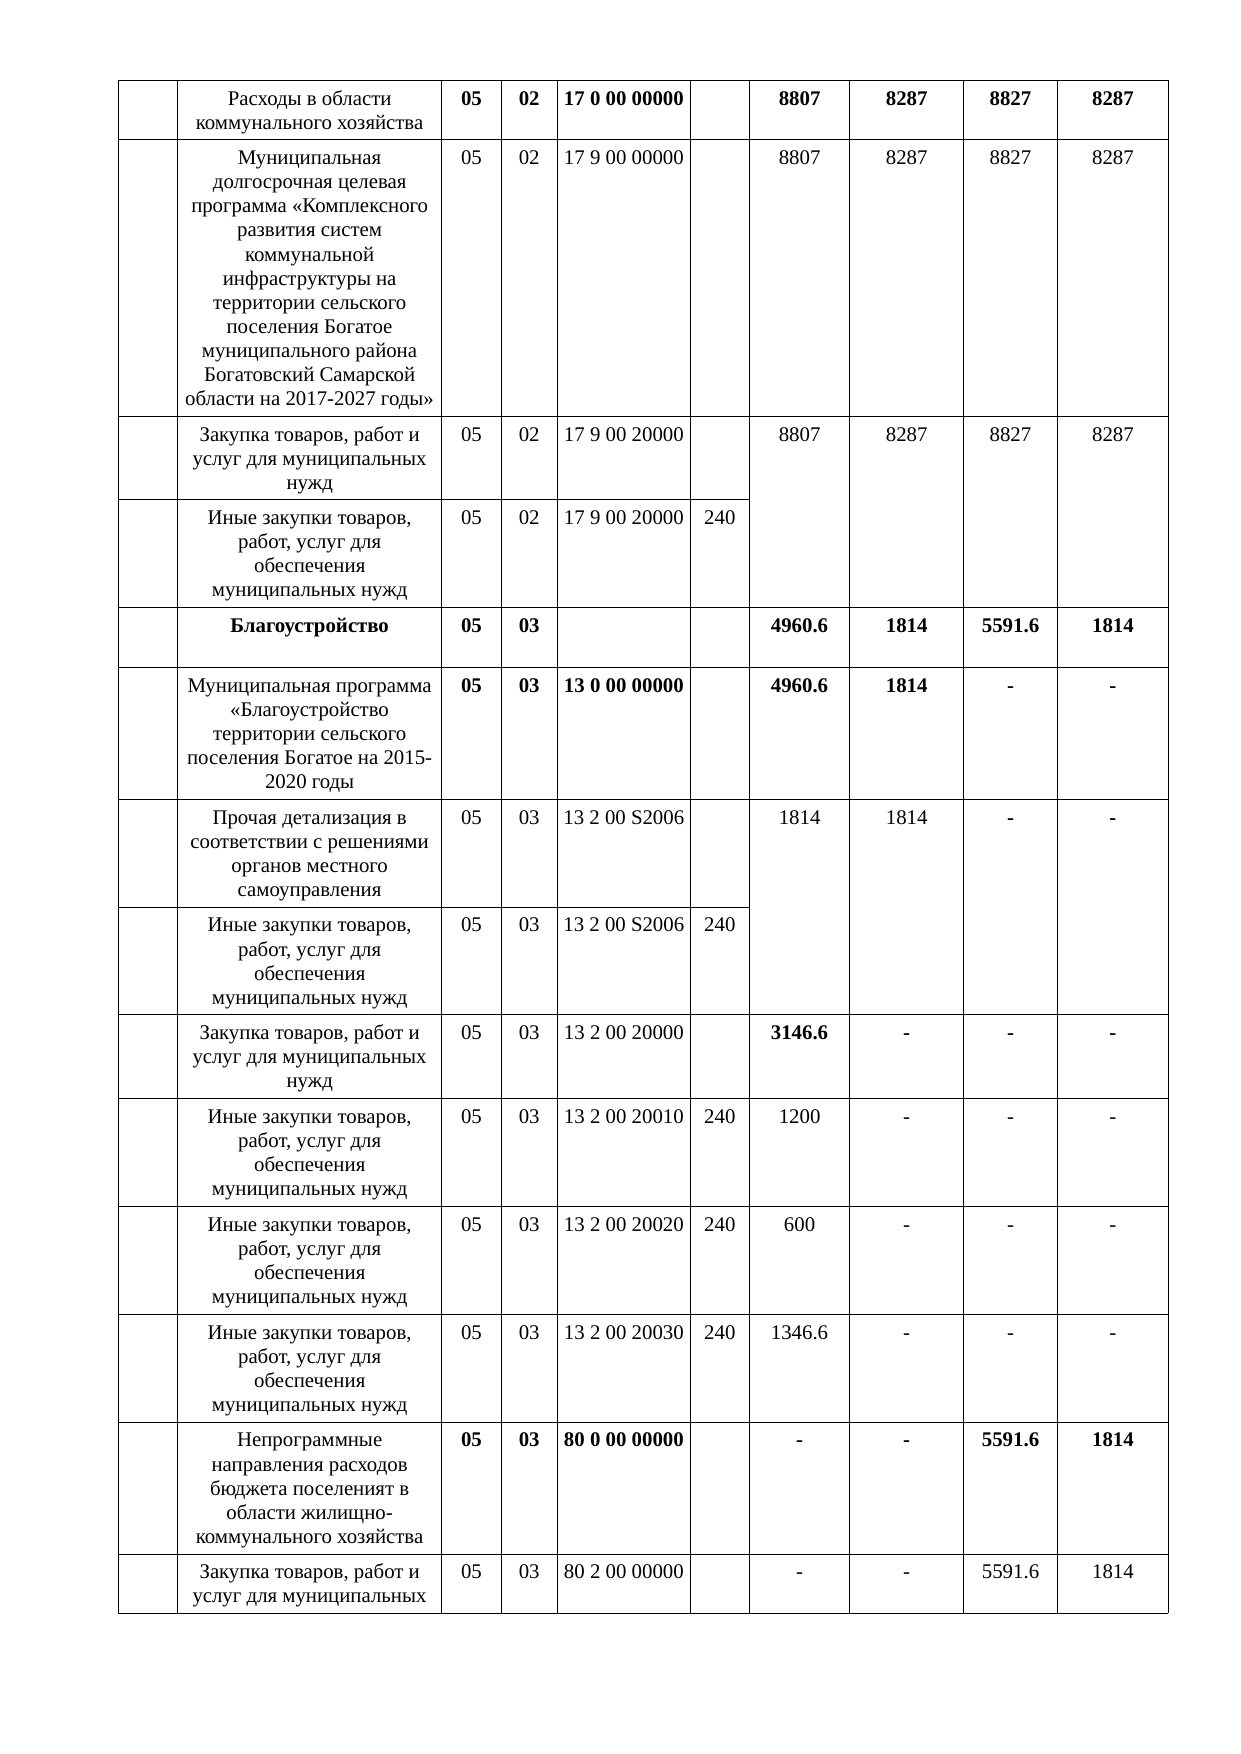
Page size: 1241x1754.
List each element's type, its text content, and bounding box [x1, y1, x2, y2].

table_cell 80 2 00 00000 [558, 1555, 690, 1613]
table_cell 03 [502, 1099, 557, 1206]
table_cell 1814 [750, 800, 849, 1014]
table_cell 240 [691, 1099, 749, 1206]
table_cell 05 [442, 1555, 501, 1613]
table_cell - [750, 1423, 849, 1553]
table_cell [119, 1423, 177, 1553]
table_cell Муниципальная долгосрочная целевая программа «Комплексного развития систем коммунальной инфраструктуры на территории сельского поселения Богатое муниципального района Богатовский Самарской области на 2017-2027 годы» [178, 140, 441, 416]
table_cell 8827 [964, 81, 1057, 139]
table_cell Закупка товаров, работ и услуг для муниципальных нужд [178, 1015, 441, 1098]
table_cell - [850, 1099, 963, 1206]
table_cell Расходы в области коммунального хозяйства [178, 81, 441, 139]
table_cell 13 2 00 20030 [558, 1315, 690, 1422]
table_cell 240 [691, 1207, 749, 1314]
table_cell - [850, 1423, 963, 1553]
table_cell 8287 [850, 81, 963, 139]
table_cell [119, 800, 177, 907]
table_cell 1814 [1058, 608, 1168, 667]
table_cell - [850, 1015, 963, 1098]
table_cell Непрограммные направления расходов бюджета поселеният в области жилищно-коммунального хозяйства [178, 1423, 441, 1553]
table_cell 03 [502, 1015, 557, 1098]
table_cell 02 [502, 140, 557, 416]
table_cell [691, 417, 749, 499]
table_cell - [1058, 1315, 1168, 1422]
table_cell 3146,6 [750, 1015, 849, 1098]
table_cell Иные закупки товаров, работ, услуг для обеспечения муниципальных нужд [178, 1099, 441, 1206]
table_cell [691, 81, 749, 139]
table_cell 13 2 00 20020 [558, 1207, 690, 1314]
table_cell 1200 [750, 1099, 849, 1206]
table_cell 05 [442, 417, 501, 499]
table_cell 05 [442, 1315, 501, 1422]
table_cell 05 [442, 500, 501, 607]
table_cell 4960,6 [750, 608, 849, 667]
table_cell 5591,6 [964, 1423, 1057, 1553]
table_cell 8287 [1058, 81, 1168, 139]
table_cell - [850, 1207, 963, 1314]
table_cell 03 [502, 668, 557, 799]
table_cell 17 9 00 20000 [558, 500, 690, 607]
table_cell Муниципальная программа «Благоустройство территории сельского поселения Богатое на 2015-2020 годы [178, 668, 441, 799]
table_cell 03 [502, 1207, 557, 1314]
table_cell 17 0 00 00000 [558, 81, 690, 139]
table_cell [691, 608, 749, 667]
table_cell - [1058, 1207, 1168, 1314]
table_cell 13 0 00 00000 [558, 668, 690, 799]
table_cell 1346,6 [750, 1315, 849, 1422]
table_cell - [1058, 668, 1168, 799]
table_cell Закупка товаров, работ и услуг для муниципальных нужд [178, 417, 441, 499]
table_cell [119, 140, 177, 416]
table_cell 5591,6 [964, 1555, 1057, 1613]
table_cell 05 [442, 800, 501, 907]
table_cell - [1058, 1015, 1168, 1098]
table_cell 05 [442, 908, 501, 1014]
table_cell 240 [691, 1315, 749, 1422]
table_cell - [850, 1315, 963, 1422]
table_cell 80 0 00 00000 [558, 1423, 690, 1553]
table_cell 03 [502, 908, 557, 1014]
table_cell [119, 500, 177, 607]
table_cell Прочая детализация в соответствии с решениями органов местного самоуправления [178, 800, 441, 907]
table_cell 8827 [964, 140, 1057, 416]
table_cell 05 [442, 1015, 501, 1098]
table_cell 17 9 00 00000 [558, 140, 690, 416]
table_cell 03 [502, 1423, 557, 1553]
table_cell Иные закупки товаров, работ, услуг для обеспечения муниципальных нужд [178, 908, 441, 1014]
table_cell - [964, 668, 1057, 799]
table_cell 05 [442, 1423, 501, 1553]
table_cell - [964, 1207, 1057, 1314]
table_cell 5591,6 [964, 608, 1057, 667]
table_cell [691, 800, 749, 907]
table_cell 8287 [850, 140, 963, 416]
table_cell 03 [502, 800, 557, 907]
table_cell 13 2 00 S2006 [558, 908, 690, 1014]
table_cell [119, 1099, 177, 1206]
table_cell - [964, 1315, 1057, 1422]
table_cell [691, 1423, 749, 1553]
table_cell 13 2 00 20010 [558, 1099, 690, 1206]
table_cell [119, 1315, 177, 1422]
table_cell 03 [502, 608, 557, 667]
table_cell [119, 668, 177, 799]
table_cell 1814 [850, 608, 963, 667]
table_cell 02 [502, 500, 557, 607]
table_cell Иные закупки товаров, работ, услуг для обеспечения муниципальных нужд [178, 1207, 441, 1314]
table_cell 8287 [1058, 417, 1168, 607]
table_cell 1814 [1058, 1555, 1168, 1613]
table_cell [119, 417, 177, 499]
table_cell [119, 1015, 177, 1098]
table_cell 1814 [850, 668, 963, 799]
table_cell Закупка товаров, работ и услуг для муниципальных [178, 1555, 441, 1613]
table_cell 03 [502, 1555, 557, 1613]
table_cell Благоустройство [178, 608, 441, 667]
table_cell [119, 608, 177, 667]
table_cell 8827 [964, 417, 1057, 607]
table_cell 240 [691, 500, 749, 607]
table_cell [691, 668, 749, 799]
table_cell [119, 1555, 177, 1613]
table_cell 05 [442, 1099, 501, 1206]
table_cell 8807 [750, 140, 849, 416]
table_cell - [1058, 800, 1168, 1014]
table_cell [691, 1555, 749, 1613]
table_cell 240 [691, 908, 749, 1014]
table_cell - [964, 1015, 1057, 1098]
table_cell [119, 81, 177, 139]
table_cell 05 [442, 1207, 501, 1314]
table_cell 05 [442, 81, 501, 139]
table_cell 17 9 00 20000 [558, 417, 690, 499]
table_cell [691, 1015, 749, 1098]
table_cell 8807 [750, 81, 849, 139]
table_cell 05 [442, 668, 501, 799]
table_cell [558, 608, 690, 667]
table_cell 05 [442, 140, 501, 416]
table_cell - [964, 1099, 1057, 1206]
table_cell 1814 [1058, 1423, 1168, 1553]
table_cell 4960,6 [750, 668, 849, 799]
table_cell 03 [502, 1315, 557, 1422]
table_cell 8807 [750, 417, 849, 607]
table_cell 13 2 00 20000 [558, 1015, 690, 1098]
table_cell Иные закупки товаров, работ, услуг для обеспечения муниципальных нужд [178, 1315, 441, 1422]
table_cell 05 [442, 608, 501, 667]
table_cell [691, 140, 749, 416]
table_cell [119, 1207, 177, 1314]
table_cell - [850, 1555, 963, 1613]
table_cell 13 2 00 S2006 [558, 800, 690, 907]
table_cell - [1058, 1099, 1168, 1206]
table_cell - [750, 1555, 849, 1613]
table_cell 8287 [850, 417, 963, 607]
table_cell - [964, 800, 1057, 1014]
table_cell 1814 [850, 800, 963, 1014]
table_cell Иные закупки товаров, работ, услуг для обеспечения муниципальных нужд [178, 500, 441, 607]
table_cell 8287 [1058, 140, 1168, 416]
table_cell 02 [502, 81, 557, 139]
table_cell 600 [750, 1207, 849, 1314]
table_cell 02 [502, 417, 557, 499]
table_cell [119, 908, 177, 1014]
